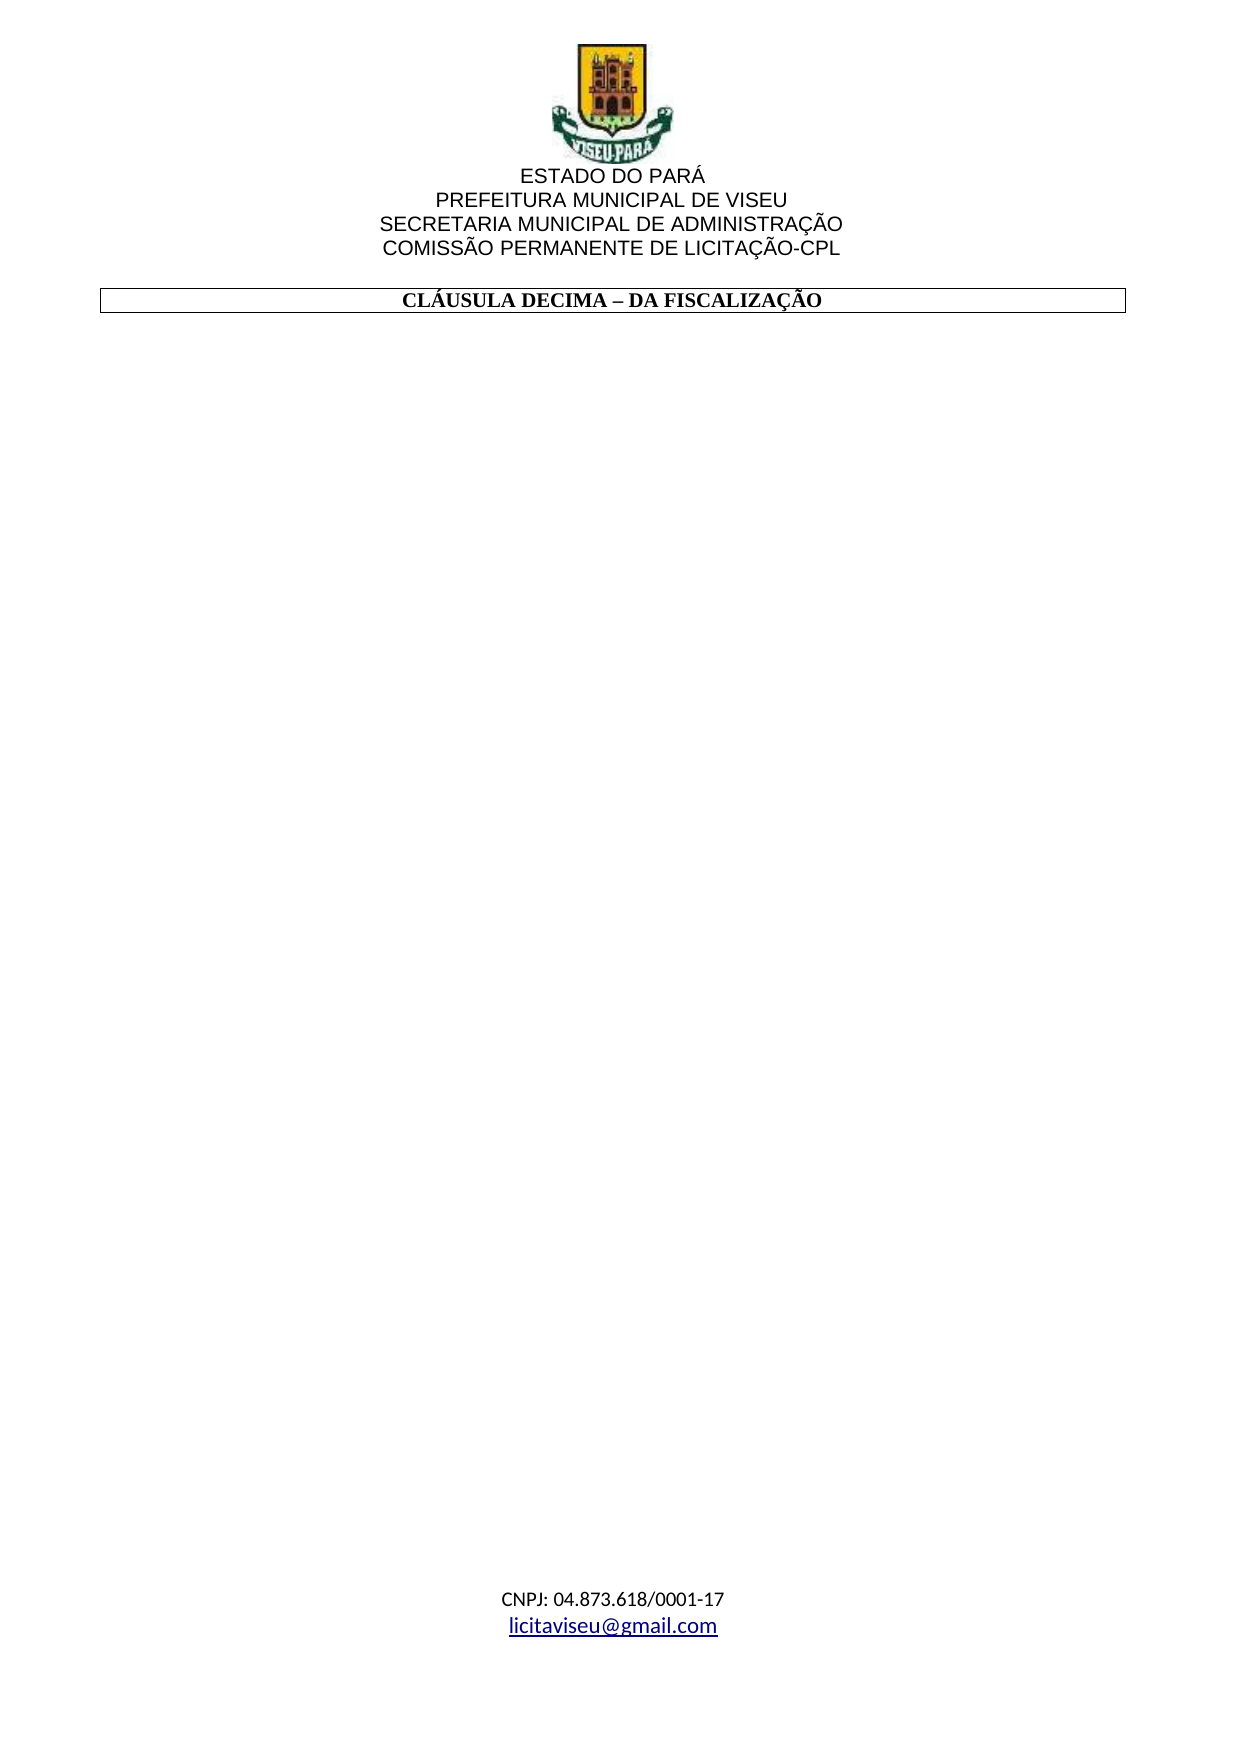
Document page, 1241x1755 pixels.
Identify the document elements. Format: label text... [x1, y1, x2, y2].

text CLÁUSULA DECIMA – DA FISCALIZAÇÃO [402, 289, 1125, 312]
